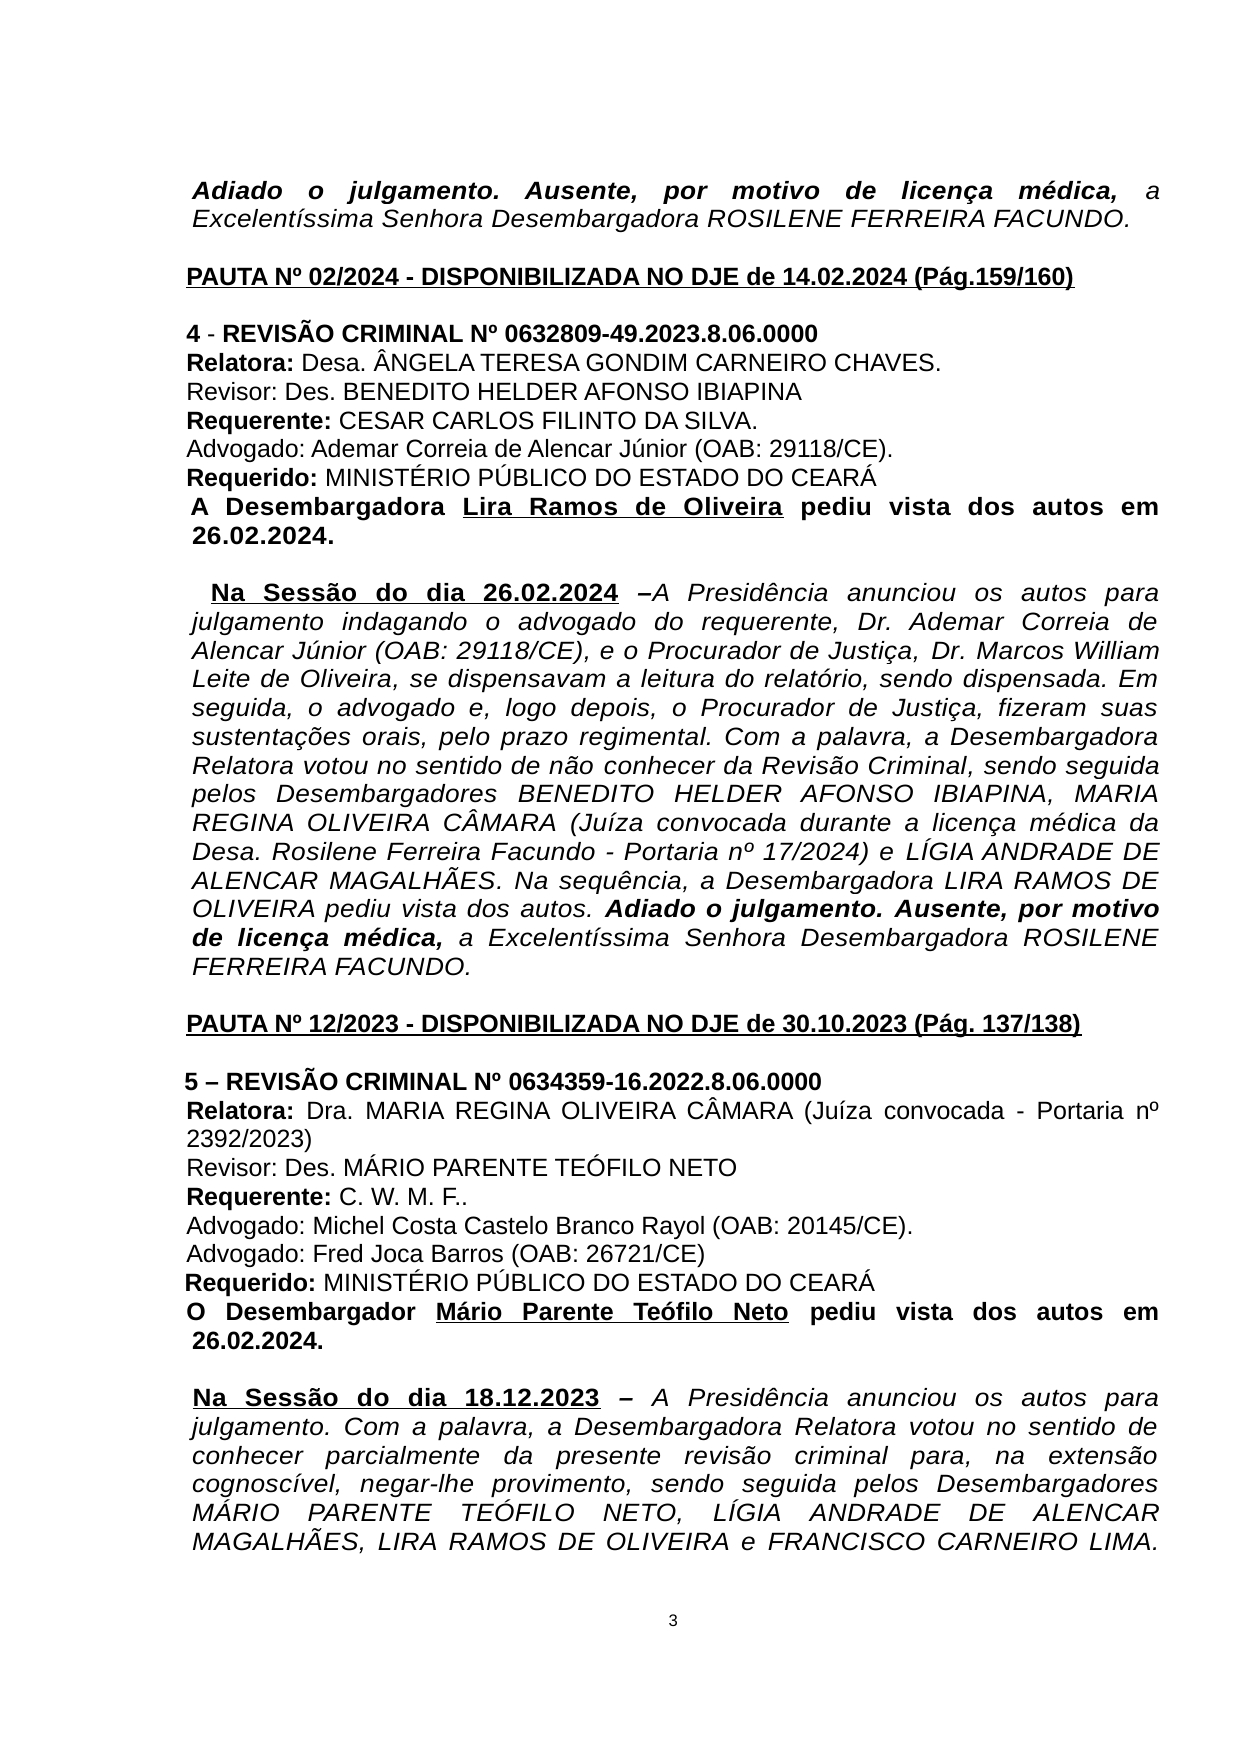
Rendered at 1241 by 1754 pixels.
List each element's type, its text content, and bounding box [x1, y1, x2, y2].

text Revisor: Des. MÁRIO PARENTE TEÓFILO NETO [186, 1153, 1160, 1182]
text 4 - REVISÃO CRIMINAL Nº 0632809-49.2023.8.06.0000 [186, 319, 1160, 348]
text Relatora: Dra. MARIA REGINA OLIVEIRA CÂMARA (Juíza convocada - Portaria nº 2392/2023) [186, 1096, 1160, 1153]
text Na Sessão do dia 18.12.2023 – A Presidência anunciou os autos para julgamento. Com a palavra, a Desembargadora Relatora votou no sentido de conhecer parcialmente da presente revisão criminal para, na extensão cognoscível, negar-lhe provimento, sendo seguida pelos Desembargadores MÁRIO PARENTE TEÓFILO NETO, LÍGIA ANDRADE DE ALENCAR MAGALHÃES, LIRA RAMOS DE OLIVEIRA e FRANCISCO CARNEIRO LIMA. [156, 1383, 1160, 1556]
text Requerente: CESAR CARLOS FILINTO DA SILVA. [186, 406, 1160, 434]
text 5 – REVISÃO CRIMINAL Nº 0634359-16.2022.8.06.0000 [156, 1067, 1160, 1096]
text Requerente: C. W. M. F.. [186, 1182, 1160, 1211]
text Advogado: Fred Joca Barros (OAB: 26721/CE) [186, 1239, 1160, 1268]
text PAUTA Nº 12/2023 - DISPONIBILIZADA NO DJE de 30.10.2023 (Pág. 137/138) [186, 1009, 1160, 1038]
text Na Sessão do dia 26.02.2024 –A Presidência anunciou os autos para julgamento indagando o advogado do requerente, Dr. Ademar Correia de Alencar Júnior (OAB: 29118/CE), e o Procurador de Justiça, Dr. Marcos William Leite de Oliveira, se dispensavam a leitura do relatório, sendo dispensada. Em seguida, o advogado e, logo depois, o Procurador de Justiça, fizeram suas sustentações orais, pelo prazo regimental. Com a palavra, a Desembargadora Relatora votou no sentido de não conhecer da Revisão Criminal, sendo seguida pelos Desembargadores BENEDITO HELDER AFONSO IBIAPINA, MARIA REGINA OLIVEIRA CÂMARA (Juíza convocada durante a licença médica da Desa. Rosilene Ferreira Facundo - Portaria nº 17/2024) e LÍGIA ANDRADE DE ALENCAR MAGALHÃES. Na sequência, a Desembargadora LIRA RAMOS DE OLIVEIRA pediu vista dos autos. Adiado o julgamento. Ausente, por motivo de licença médica, a Excelentíssima Senhora Desembargadora ROSILENE FERREIRA FACUNDO. [156, 578, 1160, 981]
text Revisor: Des. BENEDITO HELDER AFONSO IBIAPINA [186, 377, 1160, 406]
text Requerido: MINISTÉRIO PÚBLICO DO ESTADO DO CEARÁ [186, 463, 1160, 492]
text Relatora: Desa. ÂNGELA TERESA GONDIM CARNEIRO CHAVES. [186, 348, 1160, 377]
text Advogado: Ademar Correia de Alencar Júnior (OAB: 29118/CE). [186, 434, 1160, 463]
text PAUTA Nº 02/2024 - DISPONIBILIZADA NO DJE de 14.02.2024 (Pág.159/160) [186, 262, 1160, 291]
text Requerido: MINISTÉRIO PÚBLICO DO ESTADO DO CEARÁ [156, 1268, 1160, 1297]
text A Desembargadora Lira Ramos de Oliveira pediu vista dos autos em 26.02.2024. [156, 492, 1160, 549]
text O Desembargador Mário Parente Teófilo Neto pediu vista dos autos em 26.02.2024. [156, 1297, 1160, 1354]
text Adiado o julgamento. Ausente, por motivo de licença médica, a Excelentíssima Senhora Desembargadora ROSILENE FERREIRA FACUNDO. [156, 176, 1160, 233]
text Advogado: Michel Costa Castelo Branco Rayol (OAB: 20145/CE). [186, 1211, 1160, 1239]
